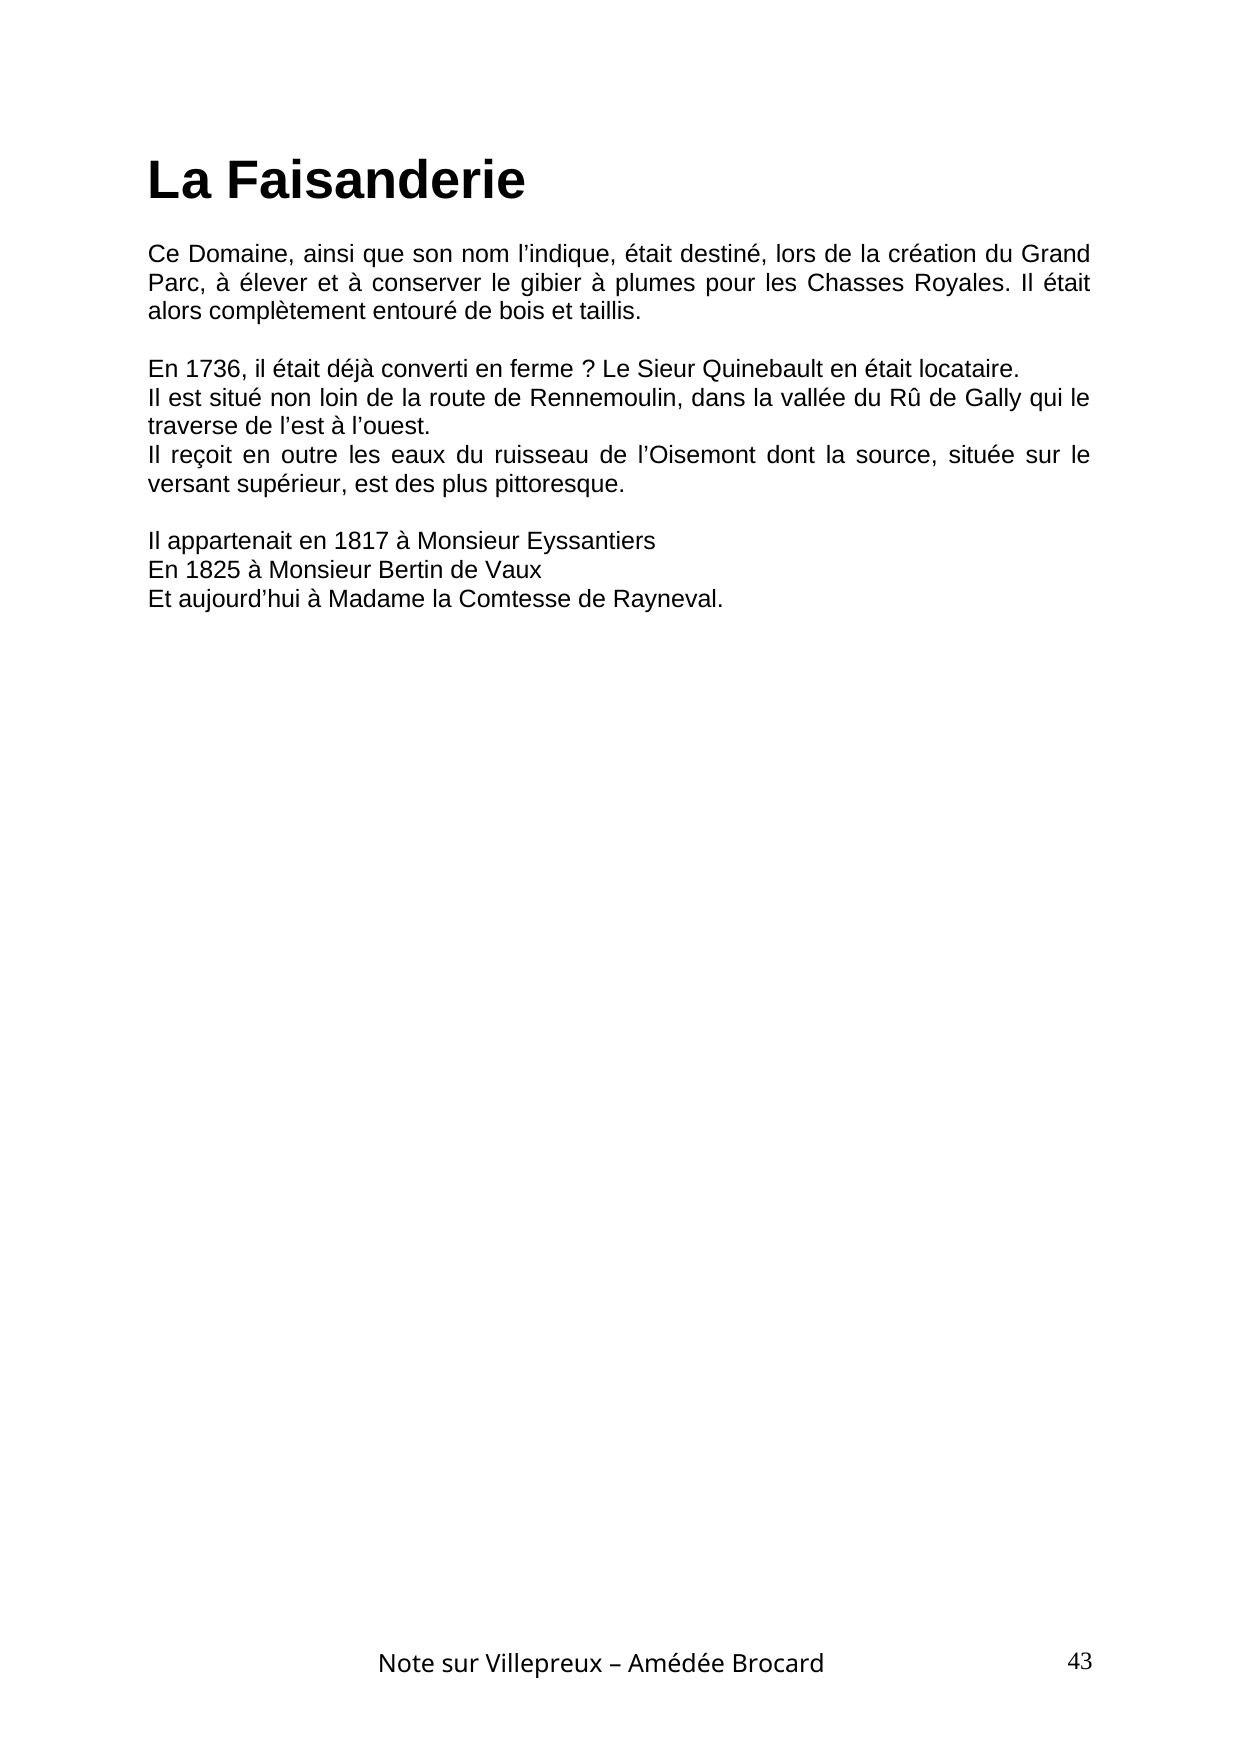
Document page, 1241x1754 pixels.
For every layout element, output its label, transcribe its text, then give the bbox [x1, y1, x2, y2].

text Il appartenait en 1817 à Monsieur Eyssantiers [148, 526, 1092, 555]
text Et aujourd’hui à Madame la Comtesse de Rayneval. [148, 584, 1092, 612]
text La Faisanderie [148, 148, 1092, 210]
text Ce Domaine, ainsi que son nom l’indique, était destiné, lors de la création du Grand Parc, à élever et à conserver le gibier à plumes pour les Chasses Royales. Il était alors complètement entouré de bois et taillis. [148, 239, 1092, 325]
text En 1825 à Monsieur Bertin de Vaux [148, 555, 1092, 584]
text En 1736, il était déjà converti en ferme ? Le Sieur Quinebault en était locataire. [148, 354, 1092, 382]
text Il reçoit en outre les eaux du ruisseau de l’Oisemont dont la source, située sur le versant supérieur, est des plus pittoresque. [148, 440, 1092, 497]
text Il est situé non loin de la route de Rennemoulin, dans la vallée du Rû de Gally qui le traverse de l’est à l’ouest. [148, 382, 1092, 440]
